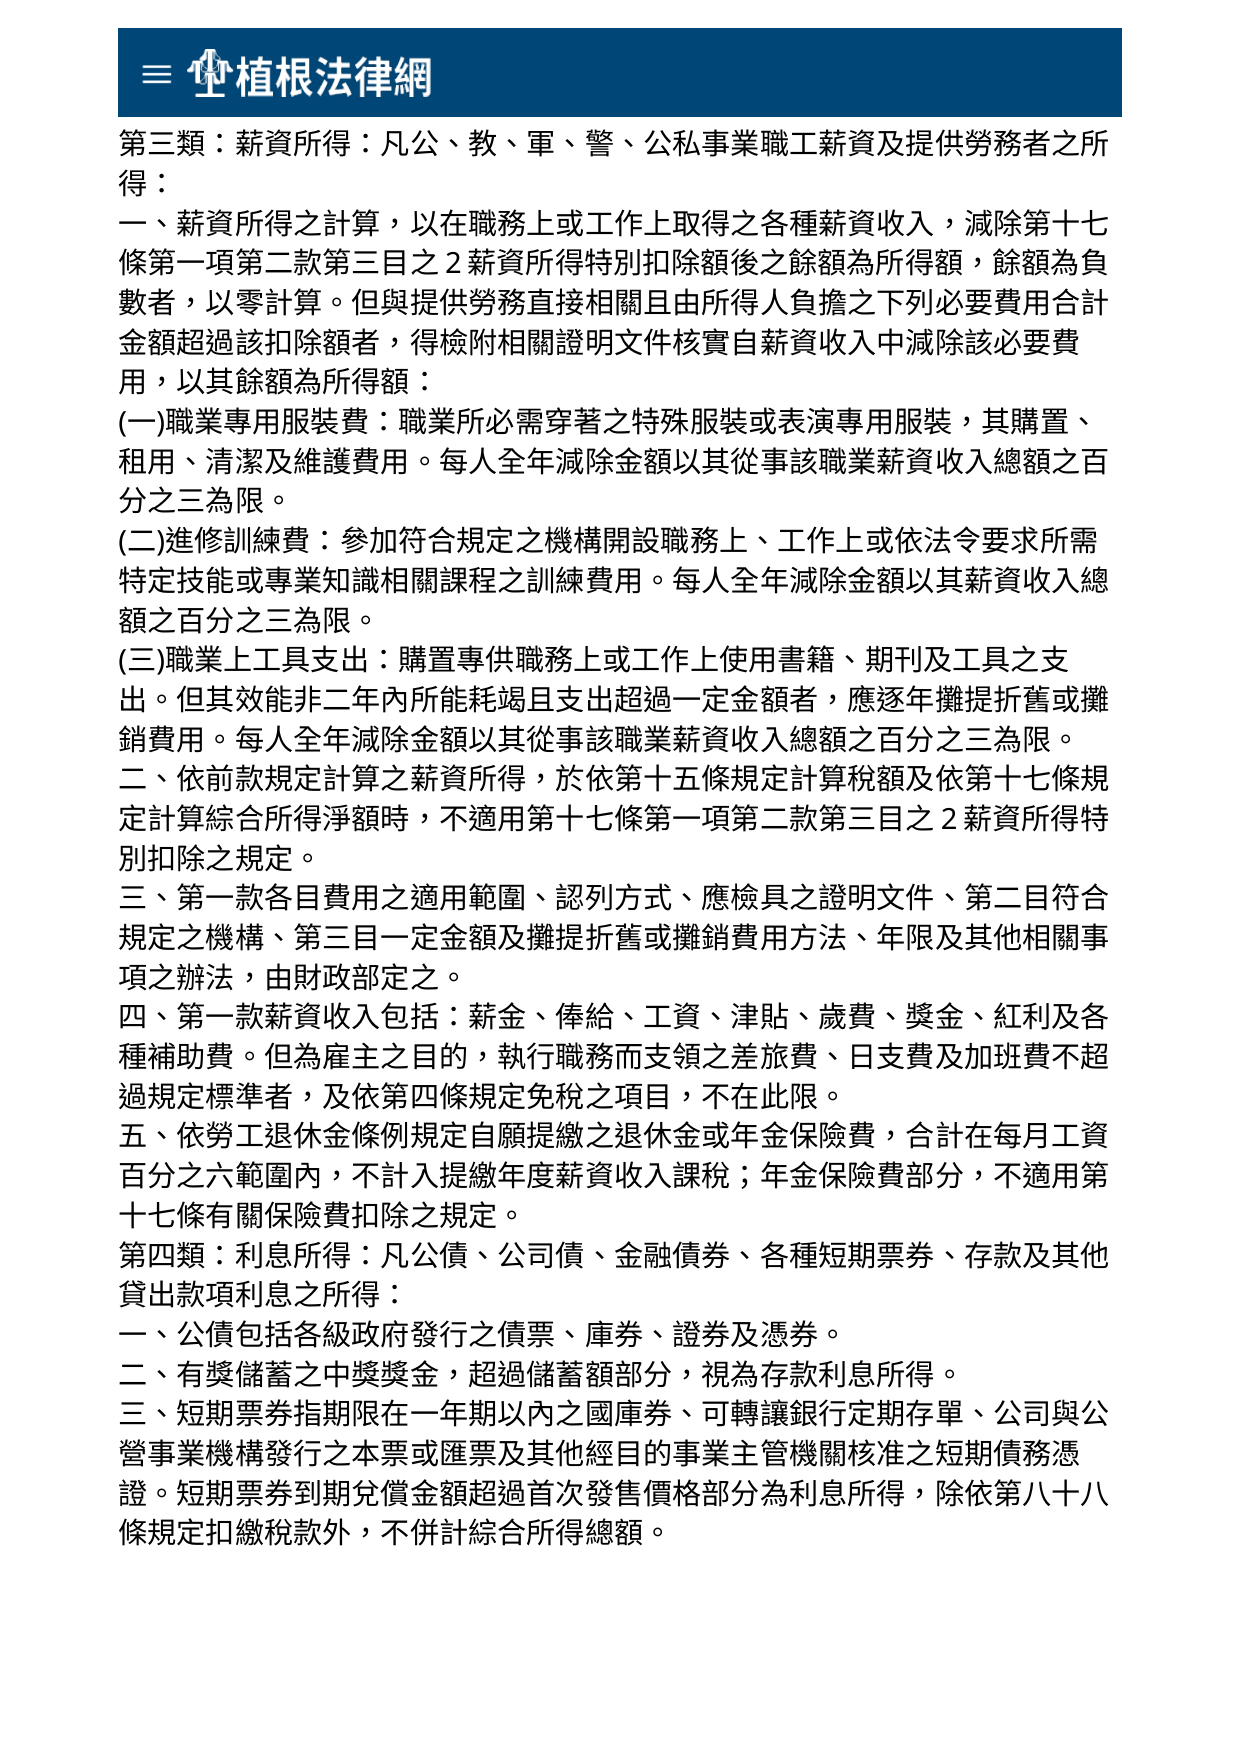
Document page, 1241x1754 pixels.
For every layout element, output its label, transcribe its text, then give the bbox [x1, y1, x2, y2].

text 第三類：薪資所得：凡公、教、軍、警、公私事業職工薪資及提供勞務者之所得： [118, 123, 1122, 203]
text (三)職業上工具支出：購置專供職務上或工作上使用書籍、期刊及工具之支出。但其效能非二年內所能耗竭且支出超過一定金額者，應逐年攤提折舊或攤銷費用。每人全年減除金額以其從事該職業薪資收入總額之百分之三為限。 [118, 639, 1122, 758]
text (一)職業專用服裝費：職業所必需穿著之特殊服裝或表演專用服裝，其購置、租用、清潔及維護費用。每人全年減除金額以其從事該職業薪資收入總額之百分之三為限。 [118, 401, 1122, 520]
picture [118, 28, 1122, 117]
text 第四類：利息所得：凡公債、公司債、金融債券、各種短期票券、存款及其他貸出款項利息之所得： [118, 1235, 1122, 1314]
text (二)進修訓練費：參加符合規定之機構開設職務上、工作上或依法令要求所需特定技能或專業知識相關課程之訓練費用。每人全年減除金額以其薪資收入總額之百分之三為限。 [118, 520, 1122, 639]
text 三、第一款各目費用之適用範圍、認列方式、應檢具之證明文件、第二目符合規定之機構、第三目一定金額及攤提折舊或攤銷費用方法、年限及其他相關事項之辦法，由財政部定之。 [118, 878, 1122, 997]
text 四、第一款薪資收入包括：薪金、俸給、工資、津貼、歲費、獎金、紅利及各種補助費。但為雇主之目的，執行職務而支領之差旅費、日支費及加班費不超過規定標準者，及依第四條規定免稅之項目，不在此限。 [118, 997, 1122, 1116]
text 一、公債包括各級政府發行之債票、庫券、證券及憑券。 [118, 1314, 1122, 1354]
text 一、薪資所得之計算，以在職務上或工作上取得之各種薪資收入，減除第十七條第一項第二款第三目之2薪資所得特別扣除額後之餘額為所得額，餘額為負數者，以零計算。但與提供勞務直接相關且由所得人負擔之下列必要費用合計金額超過該扣除額者，得檢附相關證明文件核實自薪資收入中減除該必要費用，以其餘額為所得額： [118, 203, 1122, 401]
text 二、依前款規定計算之薪資所得，於依第十五條規定計算稅額及依第十七條規定計算綜合所得淨額時，不適用第十七條第一項第二款第三目之2薪資所得特別扣除之規定。 [118, 758, 1122, 878]
text 五、依勞工退休金條例規定自願提繳之退休金或年金保險費，合計在每月工資百分之六範圍內，不計入提繳年度薪資收入課稅；年金保險費部分，不適用第十七條有關保險費扣除之規定。 [118, 1116, 1122, 1235]
text 三、短期票券指期限在一年期以內之國庫券、可轉讓銀行定期存單、公司與公營事業機構發行之本票或匯票及其他經目的事業主管機關核准之短期債務憑證。短期票券到期兌償金額超過首次發售價格部分為利息所得，除依第八十八條規定扣繳稅款外，不併計綜合所得總額。 [118, 1393, 1122, 1552]
text 二、有獎儲蓄之中獎獎金，超過儲蓄額部分，視為存款利息所得。 [118, 1354, 1122, 1393]
